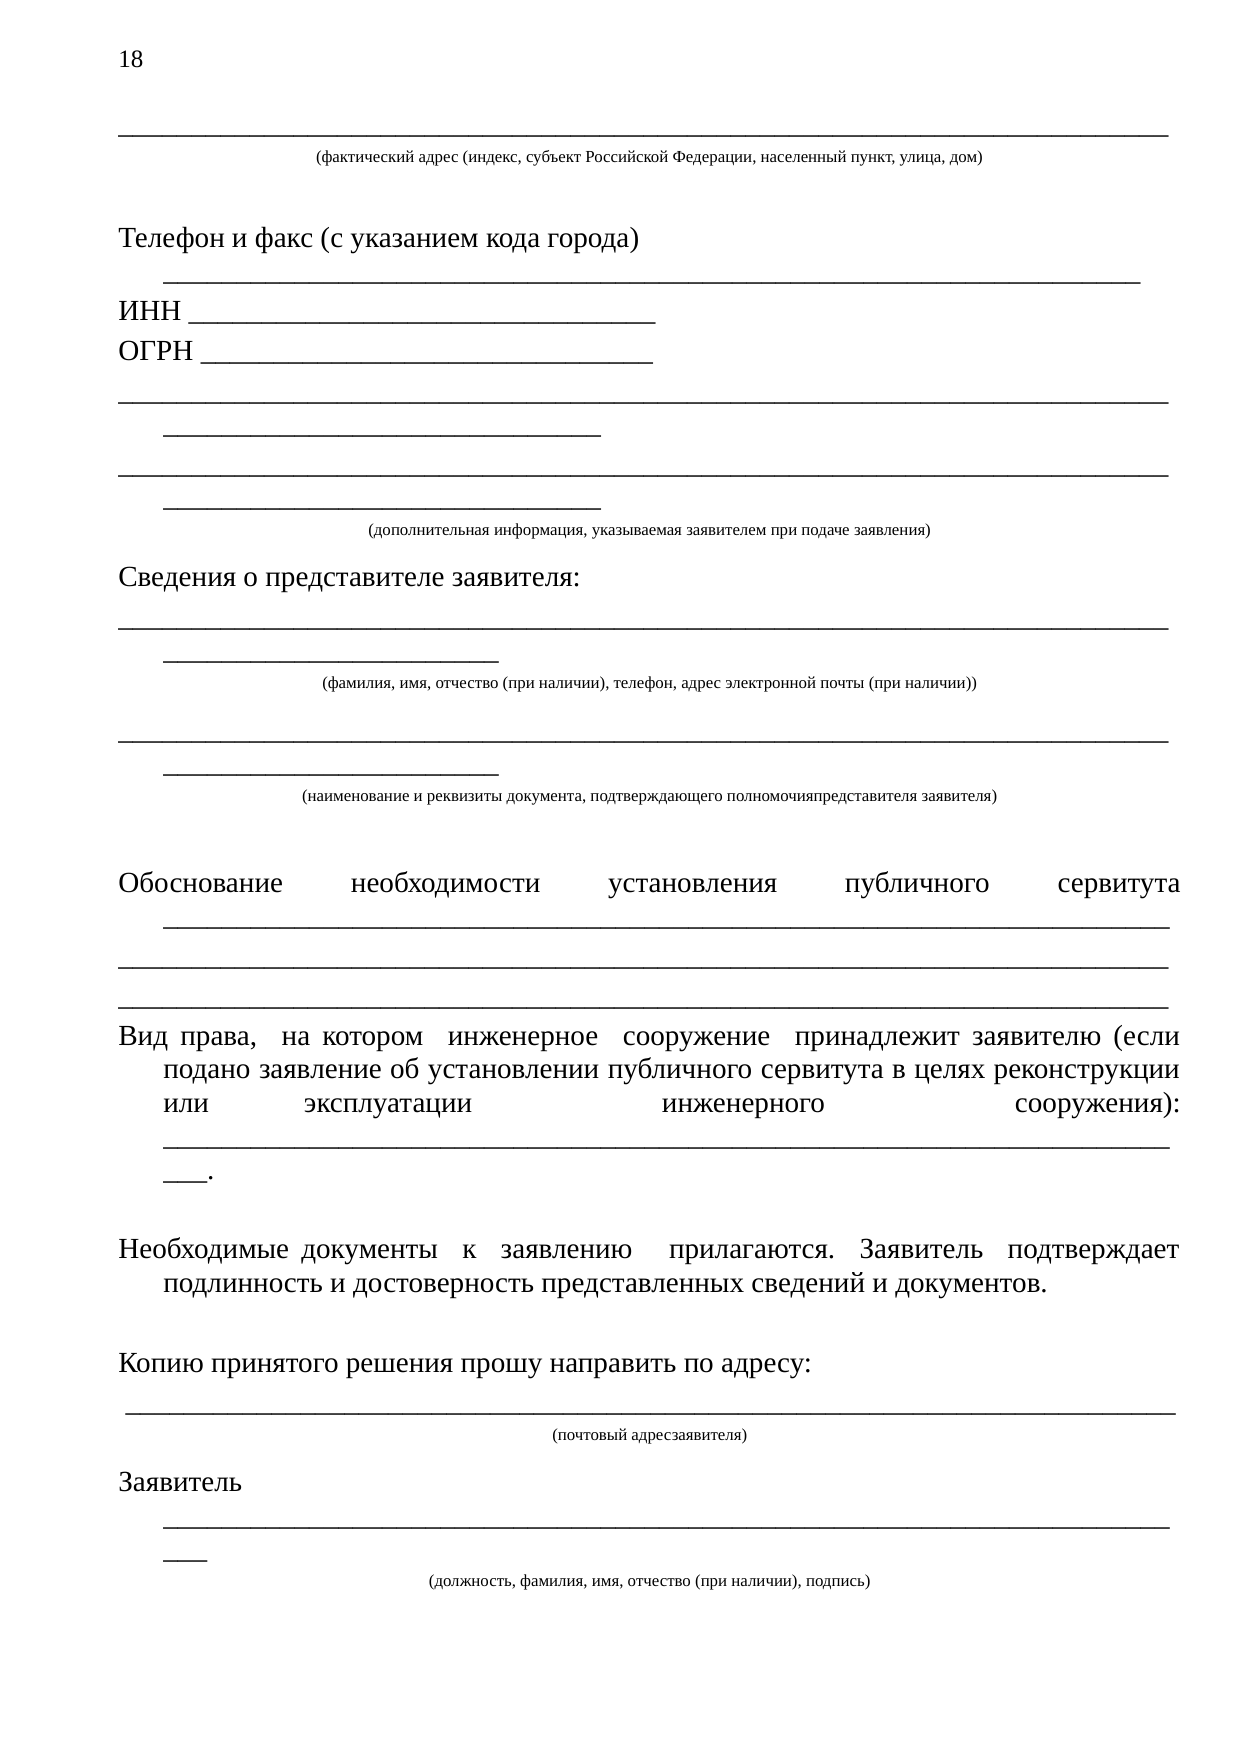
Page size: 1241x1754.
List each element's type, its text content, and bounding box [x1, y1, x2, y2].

subtitle _______________________________________________________________________________________________ [118, 712, 1181, 779]
subtitle ______________________________________________________________________________________________________ [118, 373, 1181, 440]
subtitle _______________________________________________________________________________________________ [118, 599, 1181, 666]
subtitle ______________________________________________________________________________________________________ [118, 446, 1181, 513]
subtitle Копию принятого решения прошу направить по адресу: [118, 1345, 1181, 1378]
subtitle (дополнительная информация, указываемая заявителем при подаче заявления) [118, 519, 1181, 553]
subtitle ________________________________________________________________________ [118, 107, 1181, 140]
subtitle (фактический адрес (индекс, субъект Российской Федерации, населенный пункт, улица, дом) [118, 146, 1181, 180]
subtitle ________________________________________________________________________ [118, 978, 1181, 1012]
subtitle Телефон и факс (с указанием кода города) ___________________________________________________________________ [118, 220, 1181, 287]
subtitle (наименование и реквизиты документа, подтверждающего полномочияпредставителя заявителя) [118, 785, 1181, 819]
subtitle (почтовый адресзаявителя) [118, 1424, 1181, 1458]
subtitle Вид права, на котором инженерное сооружение принадлежит заявителю (если подано заявление об установлении публичного сервитута в целях реконструкции или эксплуатации инженерного сооружения): ________________________________________________________________________. [118, 1018, 1181, 1186]
subtitle ________________________________________________________________________ [118, 1384, 1181, 1418]
subtitle ________________________________________________________________________ [118, 938, 1181, 972]
subtitle (должность, фамилия, имя, отчество (при наличии), подпись) [118, 1571, 1181, 1604]
subtitle Заявитель ________________________________________________________________________ [118, 1464, 1181, 1565]
subtitle Сведения о представителе заявителя: [118, 559, 1181, 593]
subtitle Обоснование необходимости установления публичного сервитута _____________________________________________________________________ [118, 865, 1181, 932]
subtitle Необходимые документы к заявлению прилагаются. Заявитель подтверждает подлинность и достоверность представленных сведений и документов. [118, 1232, 1181, 1299]
subtitle (фамилия, имя, отчество (при наличии), телефон, адрес электронной почты (при наличии)) [118, 672, 1181, 706]
subtitle ОГРН _______________________________ [118, 333, 1181, 366]
subtitle ИНН ________________________________ [118, 293, 1181, 327]
